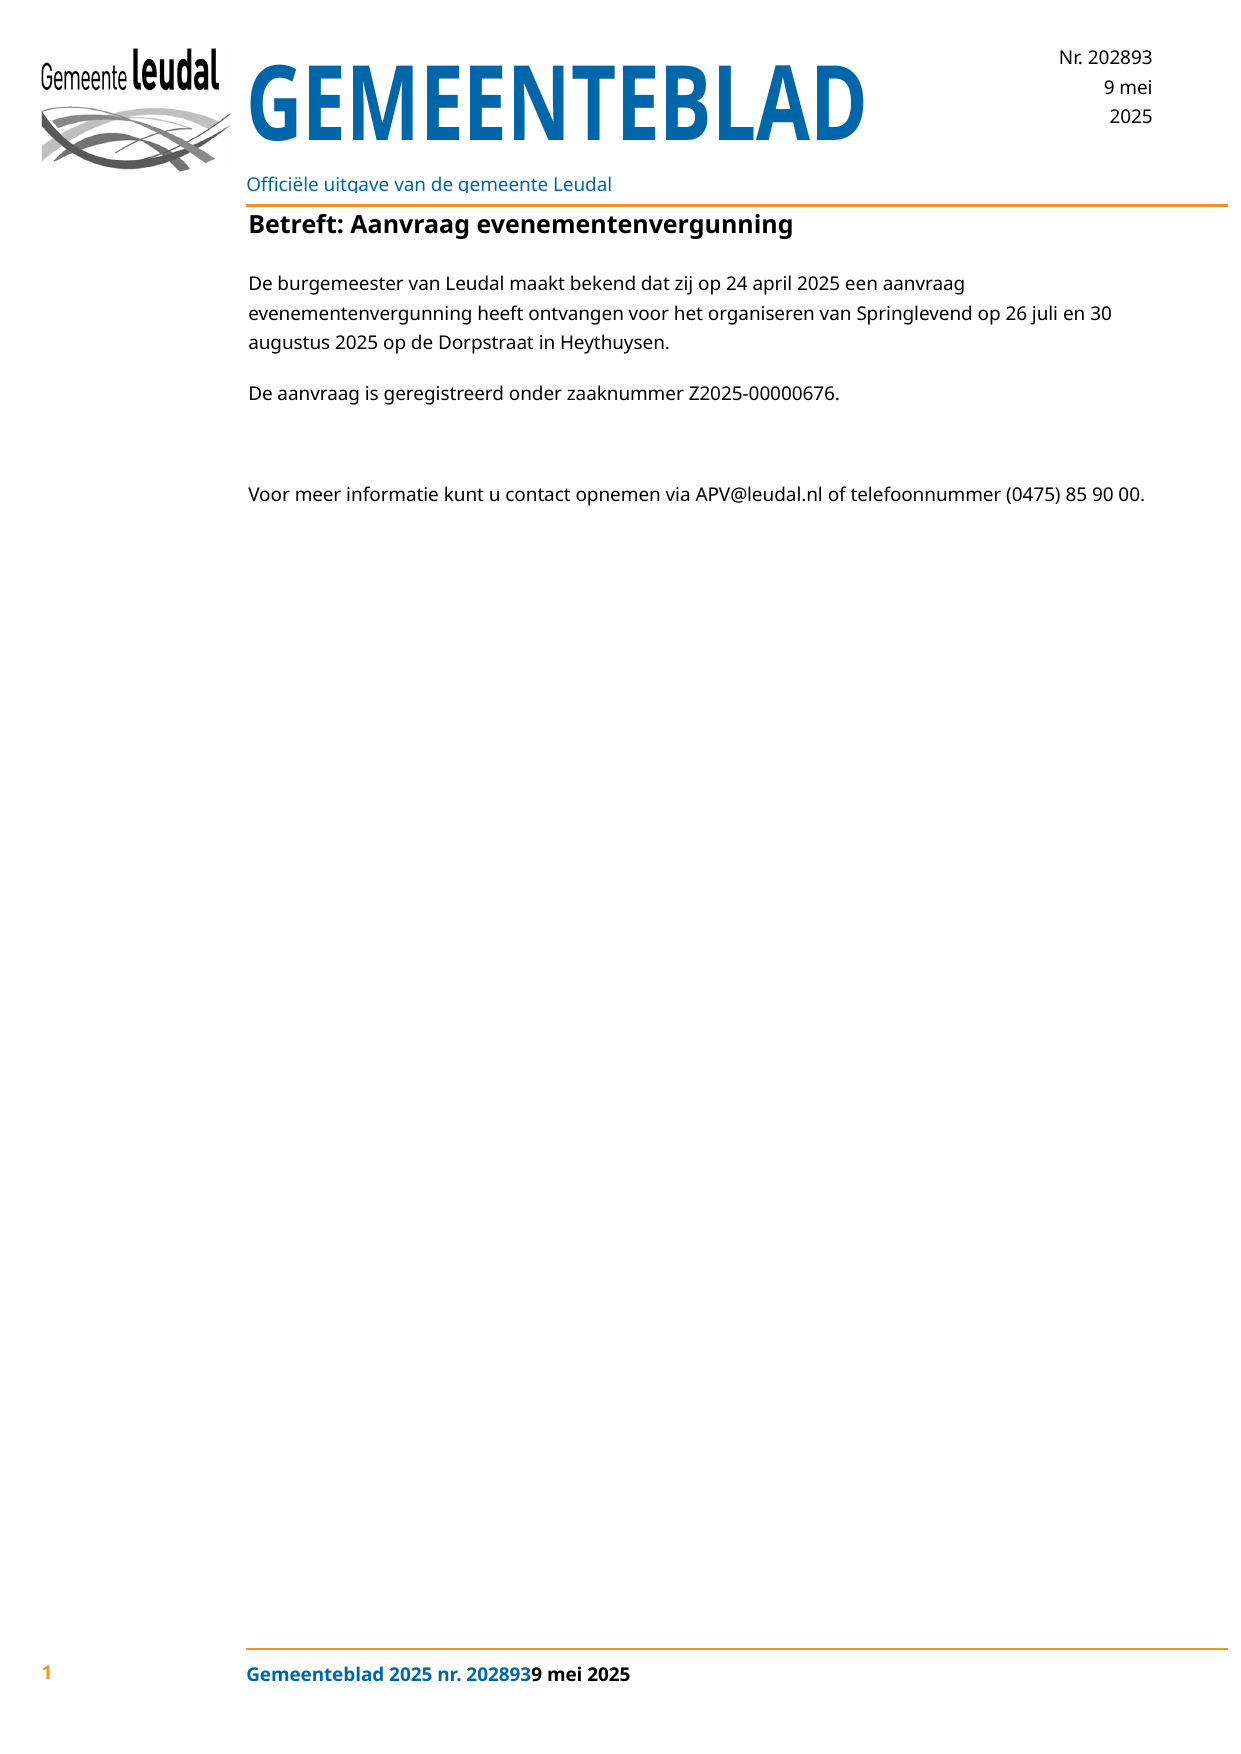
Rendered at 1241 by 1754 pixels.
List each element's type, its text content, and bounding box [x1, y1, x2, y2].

text Voor meer informatie kunt u contact opnemen via APV@leudal.nl of telefoonnummer (0475) 85 90 00. [248, 481, 1152, 506]
picture [41, 47, 231, 172]
text De aanvraag is geregistreerd onder zaaknummer Z2025-00000676. [248, 380, 1152, 406]
text Betreft: Aanvraag evenementenvergunning [248, 207, 1152, 241]
text De burgemeester van Leudal maakt bekend dat zij op 24 april 2025 een aanvraag evenementenvergunning heeft ontvangen voor het organiseren van Springlevend op 26 juli en 30 augustus 2025 op de Dorpstraat in Heythuysen. [248, 270, 1152, 355]
